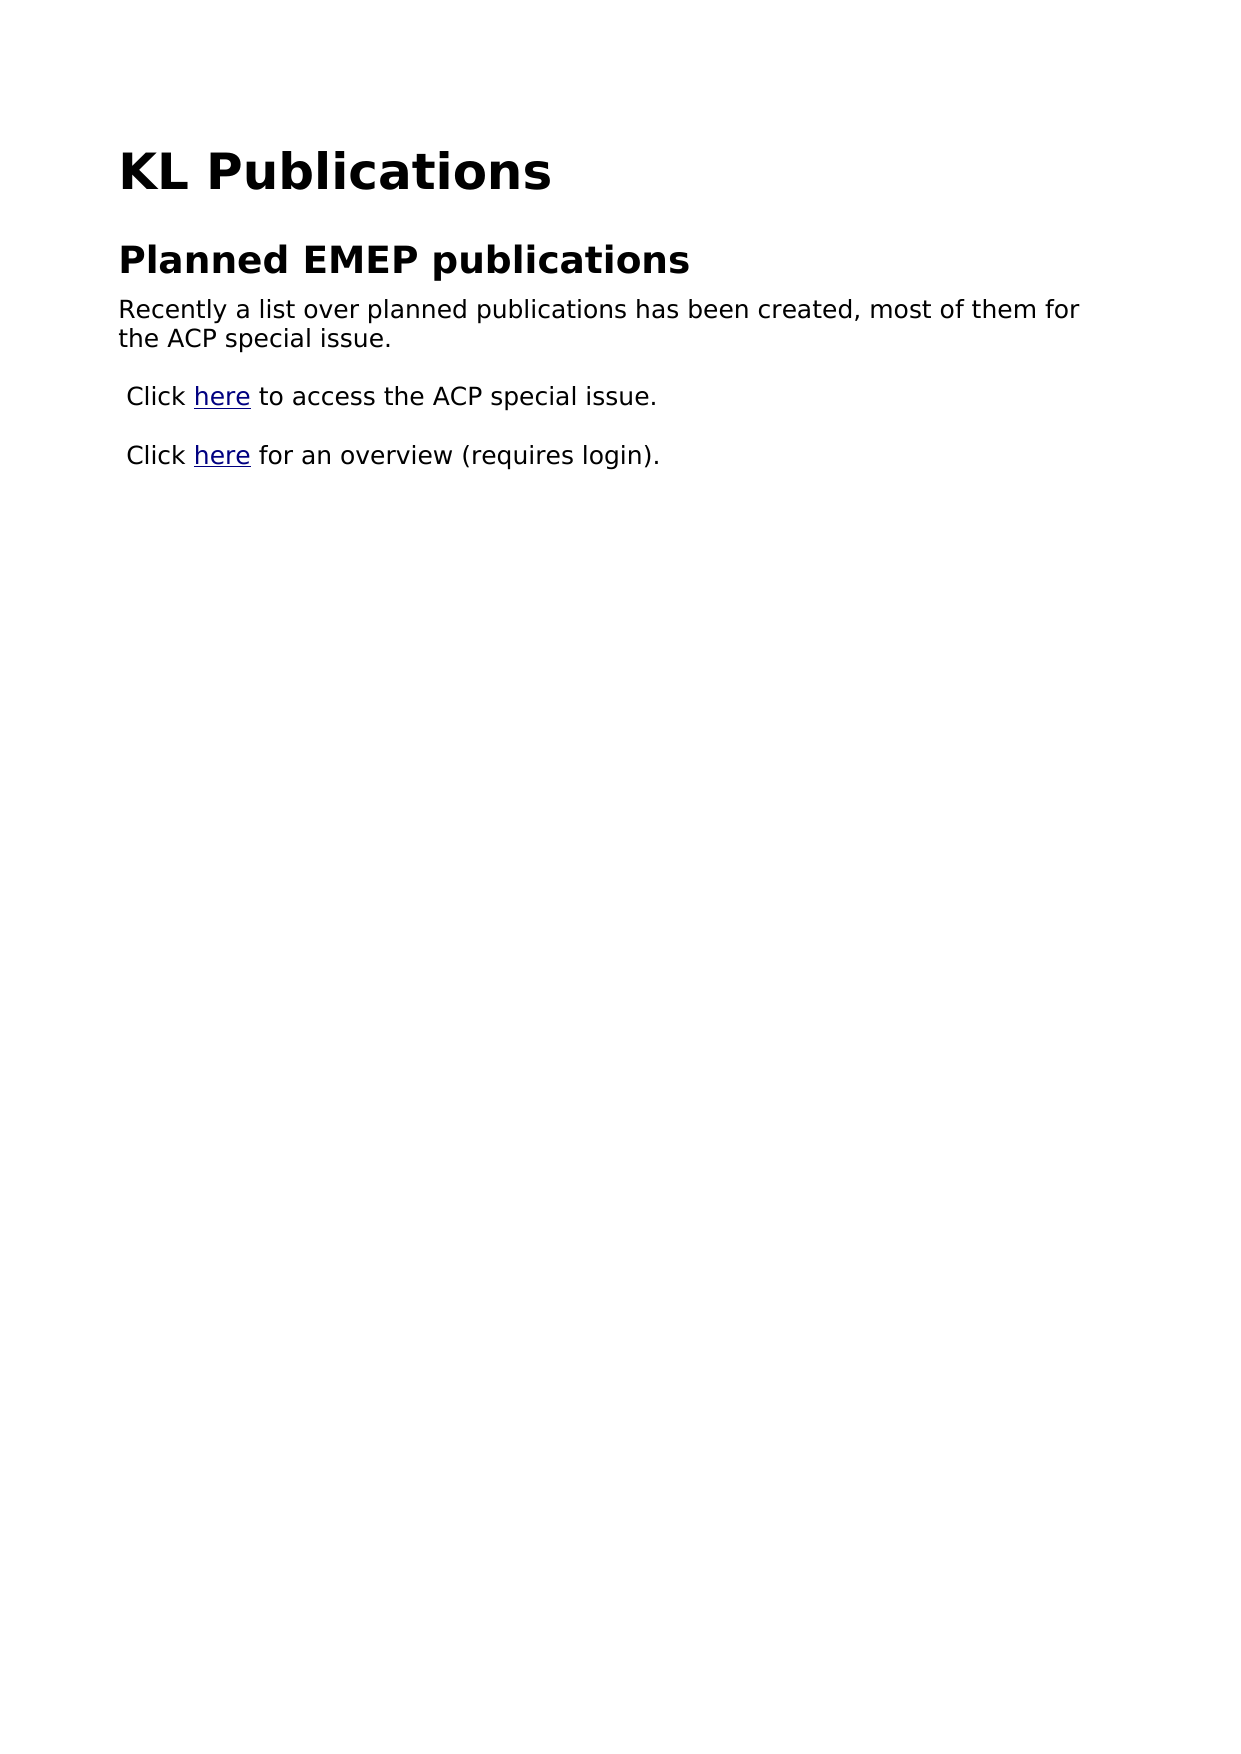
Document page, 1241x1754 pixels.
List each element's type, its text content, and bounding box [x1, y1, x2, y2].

subtitle Planned EMEP publications [118, 239, 1122, 282]
text Recently a list over planned publications has been created, most of them for the ACP special issue. Click here to access the ACP special issue. Click here for an overview (requires login). [118, 295, 1122, 499]
subtitle KL Publications [118, 143, 1122, 201]
